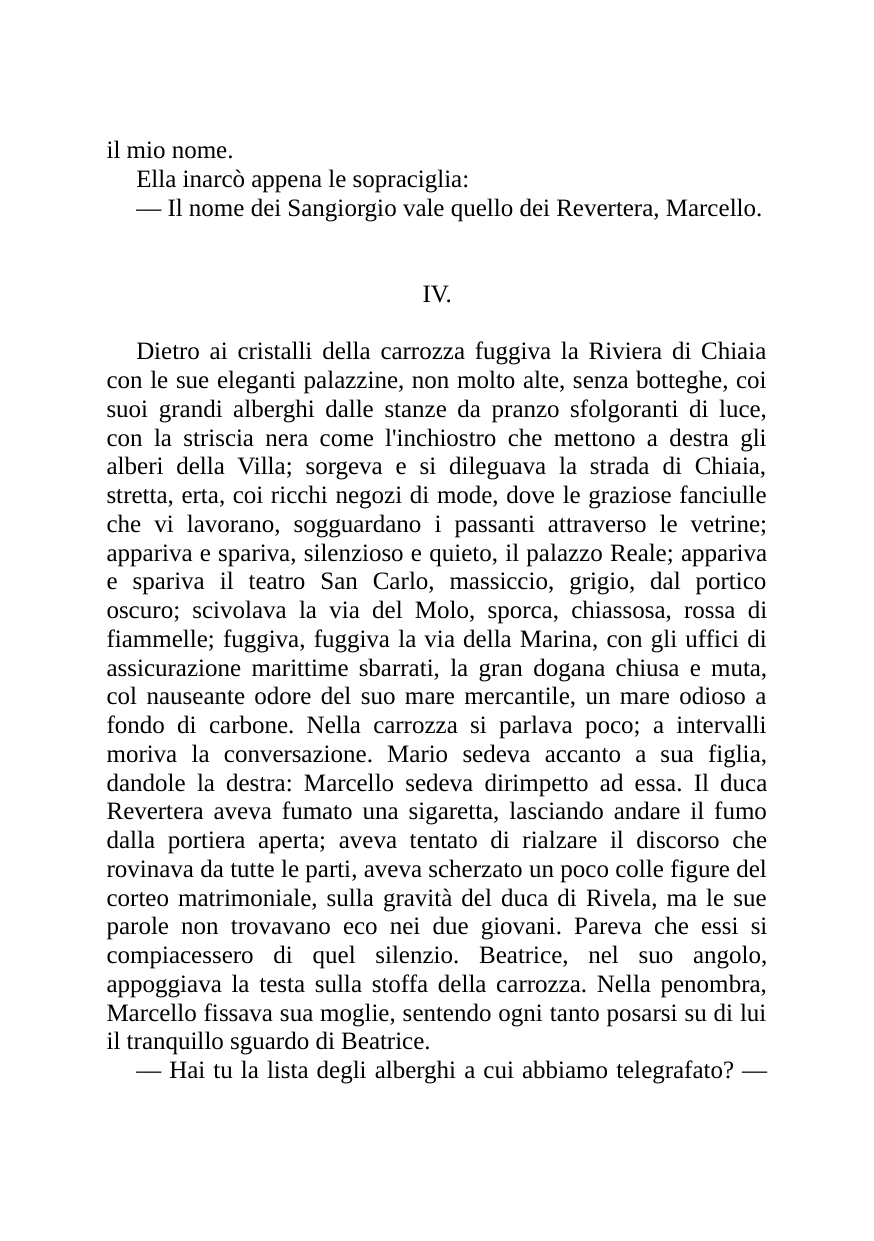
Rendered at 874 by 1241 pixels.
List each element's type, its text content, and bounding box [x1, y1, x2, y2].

text Dietro ai cristalli della carrozza fuggiva la Riviera di Chiaia con le sue eleganti palazzine, non molto alte, senza botteghe, coi suoi grandi alberghi dalle stanze da pranzo sfolgoranti di luce, con la striscia nera come l'inchiostro che mettono a destra gli alberi della Villa; sorgeva e si dileguava la strada di Chiaia, stretta, erta, coi ricchi negozi di mode, dove le graziose fanciulle che vi lavorano, sogguardano i passanti attraverso le vetrine; appariva e spariva, silenzioso e quieto, il palazzo Reale; appariva e spariva il teatro San Carlo, massiccio, grigio, dal portico oscuro; scivolava la via del Molo, sporca, chiassosa, rossa di fiammelle; fuggiva, fuggiva la via della Marina, con gli uffici di assicurazione marittime sbarrati, la gran dogana chiusa e muta, col nauseante odore del suo mare mercantile, un mare odioso a fondo di carbone. Nella carrozza si parlava poco; a intervalli moriva la conversazione. Mario sedeva accanto a sua figlia, dandole la destra: Marcello sedeva dirimpetto ad essa. Il duca Revertera aveva fumato una sigaretta, lasciando andare il fumo dalla portiera aperta; aveva tentato di rialzare il discorso che rovinava da tutte le parti, aveva scherzato un poco colle figure del corteo matrimoniale, sulla gravità del duca di Rivela, ma le sue parole non trovavano eco nei due giovani. Pareva che essi si compiacessero di quel silenzio. Beatrice, nel suo angolo, appoggiava la testa sulla stoffa della carrozza. Nella penombra, Marcello fissava sua moglie, sentendo ogni tanto posarsi su di lui il tranquillo sguardo di Beatrice. [106, 336, 768, 1055]
text IV. [106, 279, 768, 308]
text Ella inarcò appena le sopraciglia: [106, 164, 768, 193]
text — Il nome dei Sangiorgio vale quello dei Revertera, Marcello. [106, 193, 768, 221]
text il mio nome. [106, 135, 768, 164]
text — Hai tu la lista degli alberghi a cui abbiamo telegrafato? — [106, 1055, 768, 1084]
